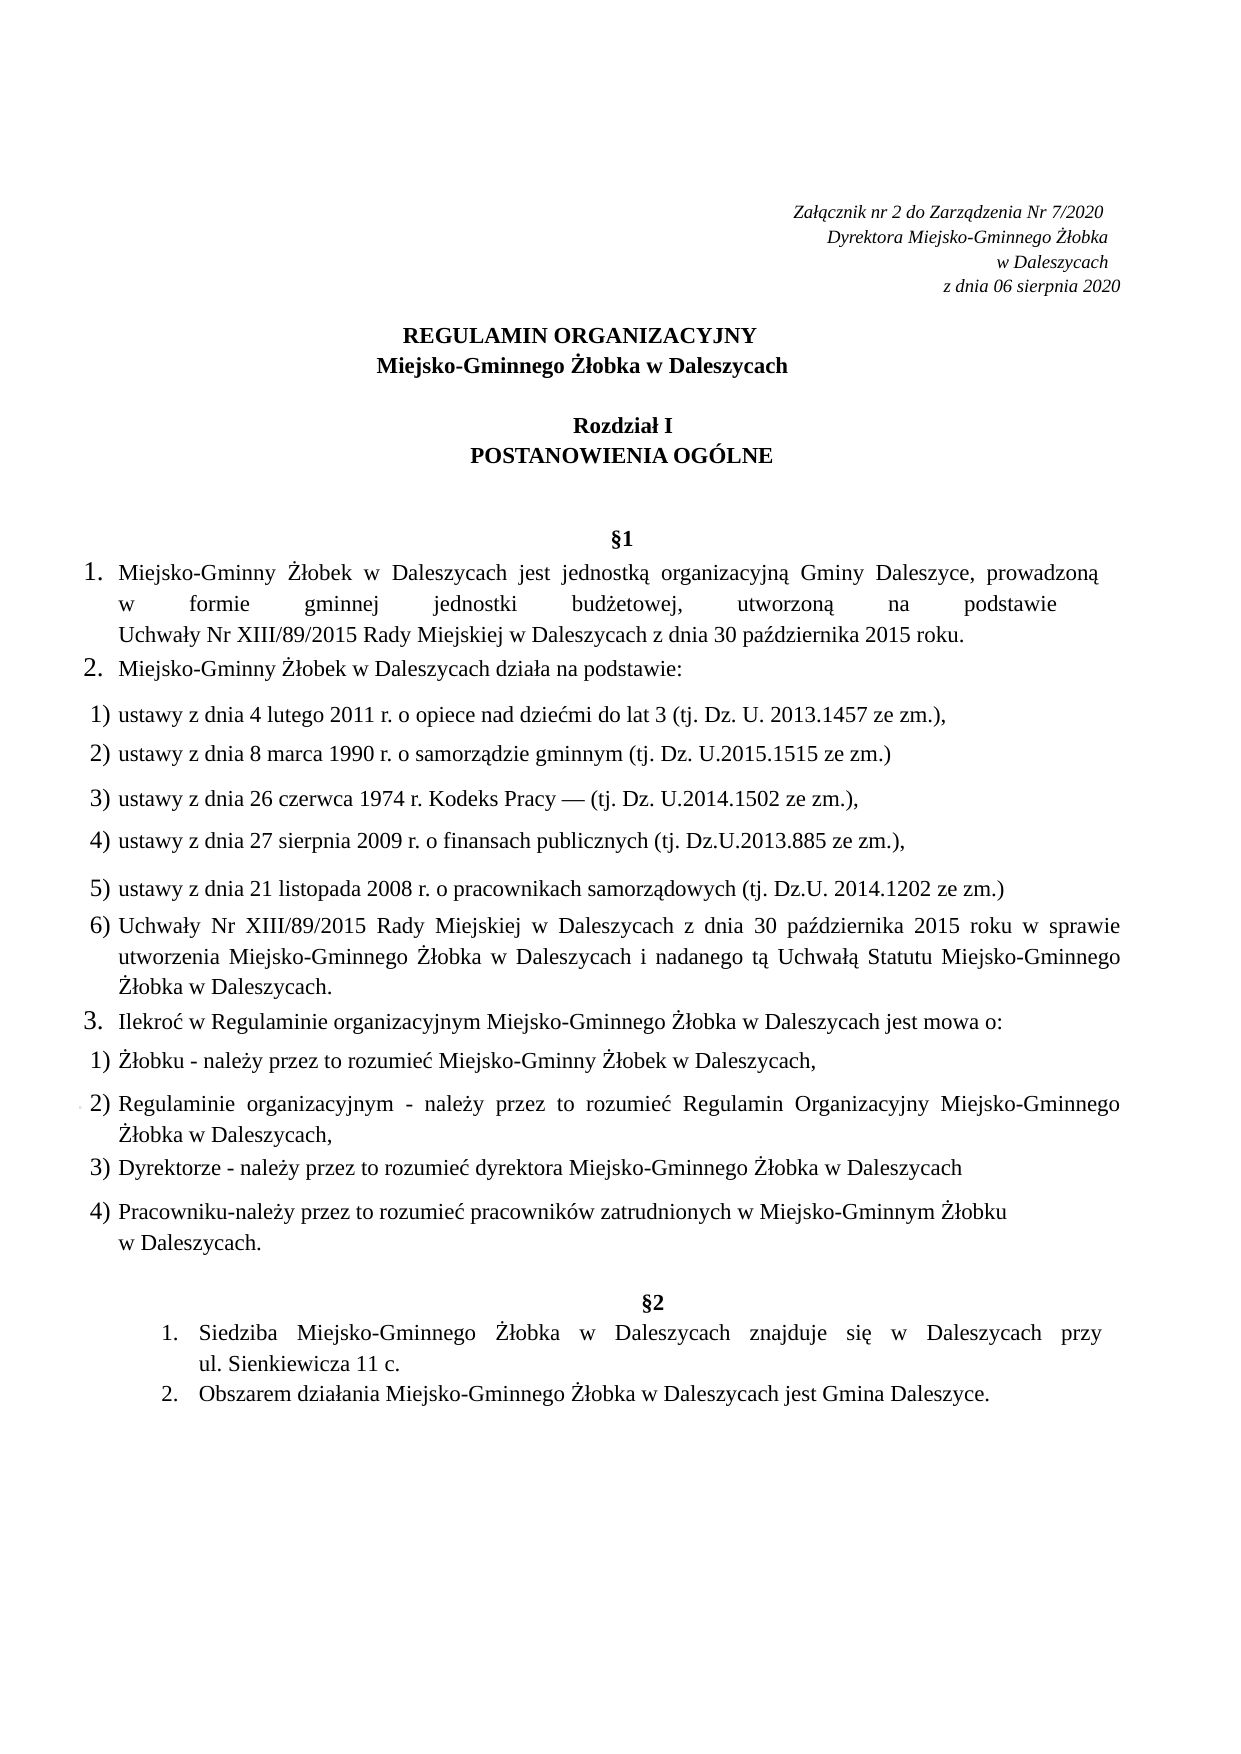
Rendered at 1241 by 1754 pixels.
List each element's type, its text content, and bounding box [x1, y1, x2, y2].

text §2 [183, 1289, 1122, 1316]
text z dnia 06 sierpnia 2020 [118, 275, 1122, 297]
text §1 [130, 525, 1113, 552]
list Miejsko-Gminny Żłobek w Daleszycach jest jednostką organizacyjną Gminy Daleszyce, prowadzoną w formie gminnej jednostki budżetowej, utworzoną na podstawie Uchwały Nr XIII/89/2015 Rady Miejskiej w Daleszycach z dnia 30 października 2015 roku. [83, 556, 1112, 647]
text Dyrektora Miejsko-Gminnego Żłobka [118, 226, 1114, 247]
list Uchwały Nr XIII/89/2015 Rady Miejskiej w Daleszycach z dnia 30 października 2015 roku w sprawie utworzenia Miejsko-Gminnego Żłobka w Daleszycach i nadanego tą Uchwałą Statutu Miejsko-Gminnego Żłobka w Daleszycach. [89, 910, 1122, 999]
list ustawy z dnia 26 czerwca 1974 r. Kodeks Pracy — (tj. Dz. U.2014.1502 ze zm.), [89, 783, 1122, 812]
text Załącznik nr 2 do Zarządzenia Nr 7/2020 [118, 201, 1114, 223]
list ustawy z dnia 21 listopada 2008 r. o pracownikach samorządowych (tj. Dz.U. 2014.1202 ze zm.) [89, 873, 1122, 902]
list Siedziba Miejsko-Gminnego Żłobka w Daleszycach znajduje się w Daleszycach przy ul. Sienkiewicza 11 c. [161, 1319, 1122, 1376]
text Miejsko-Gminnego Żłobka w Daleszycach [44, 352, 1120, 378]
text [130, 1493, 1113, 1610]
list ustawy z dnia 27 sierpnia 2009 r. o finansach publicznych (tj. Dz.U.2013.885 ze zm.), [89, 825, 1122, 854]
list Dyrektorze - należy przez to rozumieć dyrektora Miejsko-Gminnego Żłobka w Daleszycach [89, 1152, 1122, 1180]
text REGULAMIN ORGANIZACYJNY [44, 322, 1120, 348]
text POSTANOWIENIA OGÓLNE [130, 443, 1113, 469]
text Rozdział I [130, 412, 1116, 439]
list ustawy z dnia 8 marca 1990 r. o samorządzie gminnym (tj. Dz. U.2015.1515 ze zm.) [89, 738, 1122, 767]
list Ilekroć w Regulaminie organizacyjnym Miejsko-Gminnego Żłobka w Daleszycach jest mowa o: [83, 1004, 1112, 1035]
list Regulaminie organizacyjnym - należy przez to rozumieć Regulamin Organizacyjny Miejsko-Gminnego Żłobka w Daleszycach, [89, 1088, 1122, 1147]
list ustawy z dnia 4 lutego 2011 r. o opiece nad dziećmi do lat 3 (tj. Dz. U. 2013.1457 ze zm.), [89, 699, 1122, 728]
list Pracowniku-należy przez to rozumieć pracowników zatrudnionych w Miejsko-Gminnym Żłobku w Daleszycach. [89, 1196, 1122, 1255]
list Żłobku - należy przez to rozumieć Miejsko-Gminny Żłobek w Daleszycach, [89, 1045, 1122, 1074]
list Miejsko-Gminny Żłobek w Daleszycach działa na podstawie: [83, 651, 1112, 682]
text w Daleszycach [118, 251, 1114, 272]
list Obszarem działania Miejsko-Gminnego Żłobka w Daleszycach jest Gmina Daleszyce. [161, 1380, 1122, 1406]
